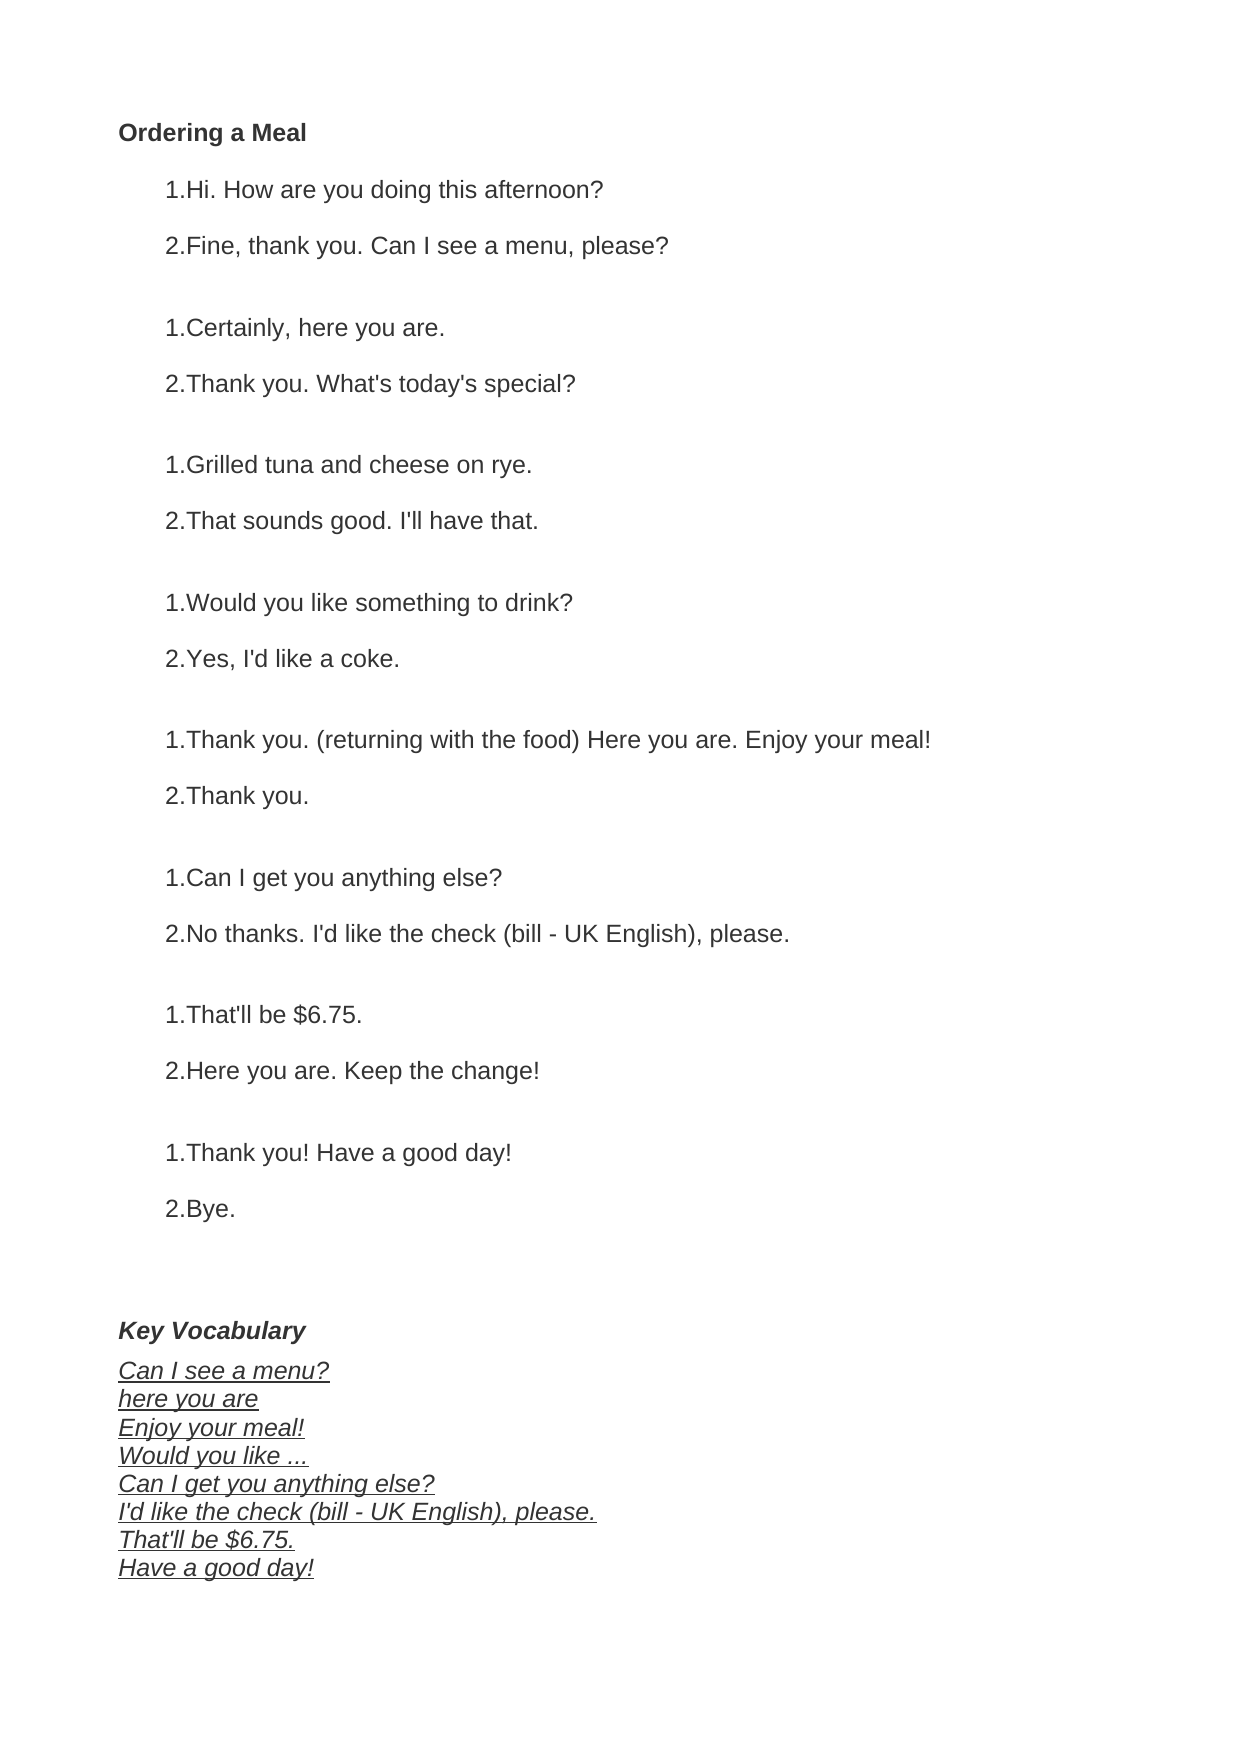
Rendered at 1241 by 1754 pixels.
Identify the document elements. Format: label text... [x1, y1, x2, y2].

list Certainly, here you are. [165, 313, 1122, 341]
list Grilled tuna and cheese on rye. [165, 451, 1122, 479]
list Here you are. Keep the change! [165, 1057, 1122, 1085]
list Bye. [165, 1194, 1122, 1223]
list No thanks. I'd like the check (bill - UK English), please. [165, 919, 1122, 948]
text Key Vocabulary [118, 1316, 1122, 1344]
list Thank you. (returning with the food) Here you are. Enjoy your meal! [165, 726, 1122, 754]
text Can I see a menu? here you are Enjoy your meal! Would you like ... Can I get you anything else? I'd like the check (bill - UK English), please. That'll be $6.75. Have a good day! [118, 1357, 1122, 1582]
list That sounds good. I'll have that. [165, 507, 1122, 535]
list Thank you. What's today's special? [165, 369, 1122, 398]
text Ordering a Meal [118, 118, 1122, 146]
list Can I get you anything else? [165, 863, 1122, 891]
list Fine, thank you. Can I see a menu, please? [165, 232, 1122, 260]
list Yes, I'd like a coke. [165, 644, 1122, 673]
list That'll be $6.75. [165, 1001, 1122, 1029]
list Hi. How are you doing this afternoon? [165, 176, 1122, 204]
list Thank you. [165, 782, 1122, 810]
list Thank you! Have a good day! [165, 1138, 1122, 1166]
list Would you like something to drink? [165, 588, 1122, 616]
